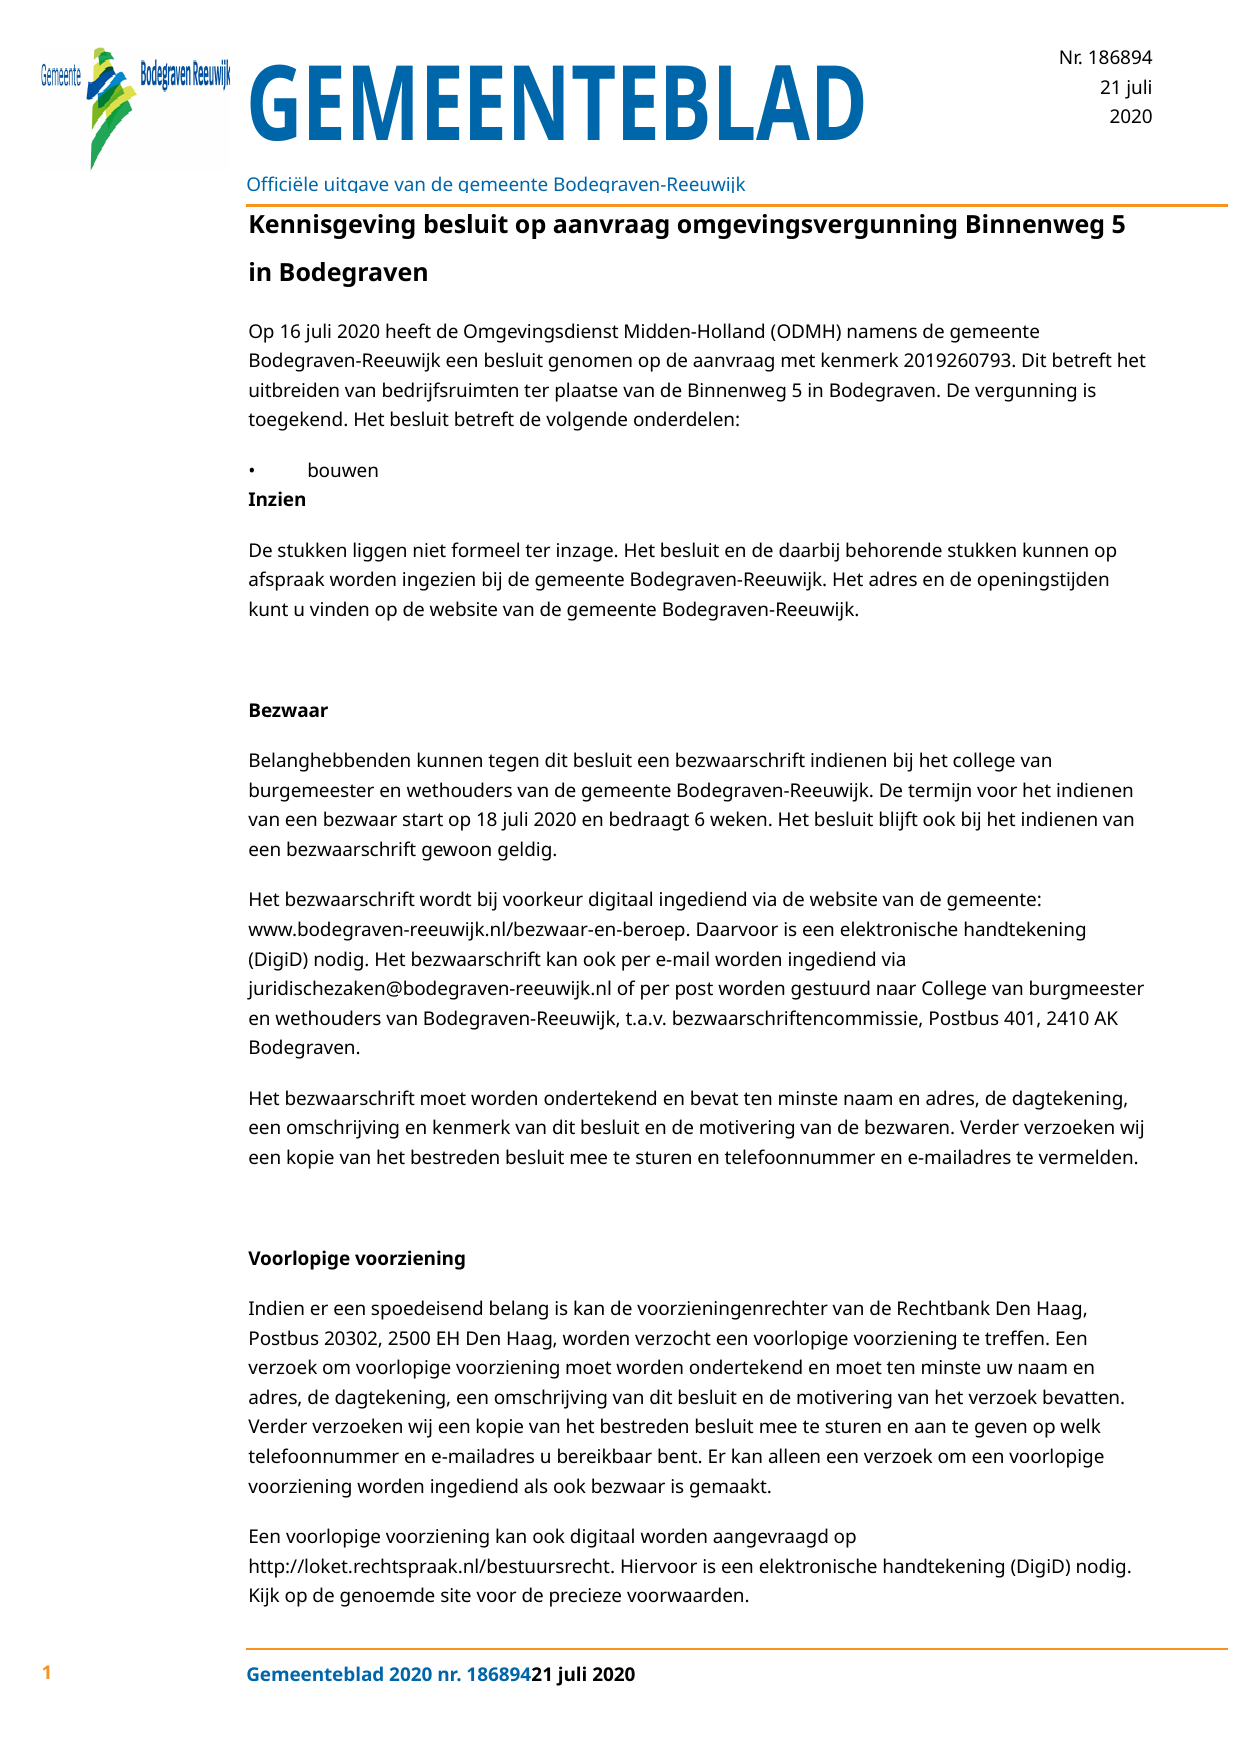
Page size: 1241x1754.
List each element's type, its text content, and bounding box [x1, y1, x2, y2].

text De stukken liggen niet formeel ter inzage. Het besluit en de daarbij behorende stukken kunnen op afspraak worden ingezien bij de gemeente Bodegraven-Reeuwijk. Het adres en de openingstijden kunt u vinden op de website van de gemeente Bodegraven-Reeuwijk. [248, 537, 1152, 622]
list bouwen [248, 457, 1152, 483]
picture [41, 47, 231, 172]
text Het bezwaarschrift wordt bij voorkeur digitaal ingediend via de website van de gemeente: www.bodegraven-reeuwijk.nl/bezwaar-en-beroep. Daarvoor is een elektronische handtekening (DigiD) nodig. Het bezwaarschrift kan ook per e-mail worden ingediend via juridischezaken@bodegraven-reeuwijk.nl of per post worden gestuurd naar College van burgmeester en wethouders van Bodegraven-Reeuwijk, t.a.v. bezwaarschriftencommissie, Postbus 401, 2410 AK Bodegraven. [248, 887, 1152, 1060]
text Een voorlopige voorziening kan ook digitaal worden aangevraagd op http://loket.rechtspraak.nl/bestuursrecht. Hiervoor is een elektronische handtekening (DigiD) nodig. Kijk op de genoemde site voor de precieze voorwaarden. [248, 1523, 1152, 1608]
text Belanghebbenden kunnen tegen dit besluit een bezwaarschrift indienen bij het college van burgemeester en wethouders van de gemeente Bodegraven-Reeuwijk. De termijn voor het indienen van een bezwaar start op 18 juli 2020 en bedraagt 6 weken. Het besluit blijft ook bij het indienen van een bezwaarschrift gewoon geldig. [248, 747, 1152, 862]
text Voorlopige voorziening [248, 1245, 1152, 1271]
text Op 16 juli 2020 heeft de Omgevingsdienst Midden-Holland (ODMH) namens de gemeente Bodegraven-Reeuwijk een besluit genomen op de aanvraag met kenmerk 2019260793. Dit betreft het uitbreiden van bedrijfsruimten ter plaatse van de Binnenweg 5 in Bodegraven. De vergunning is toegekend. Het besluit betreft de volgende onderdelen: [248, 318, 1152, 432]
text Inzien [248, 487, 1152, 512]
text Kennisgeving besluit op aanvraag omgevingsvergunning Binnenweg 5 in Bodegraven [248, 207, 1152, 288]
text Het bezwaarschrift moet worden ondertekend en bevat ten minste naam en adres, de dagtekening, een omschrijving en kenmerk van dit besluit en de motivering van de bezwaren. Verder verzoeken wij een kopie van het bestreden besluit mee te sturen en telefoonnummer en e-mailadres te vermelden. [248, 1085, 1152, 1170]
text Indien er een spoedeisend belang is kan de voorzieningenrechter van de Rechtbank Den Haag, Postbus 20302, 2500 EH Den Haag, worden verzocht een voorlopige voorziening te treffen. Een verzoek om voorlopige voorziening moet worden ondertekend en moet ten minste uw naam en adres, de dagtekening, een omschrijving van dit besluit en de motivering van het verzoek bevatten. Verder verzoeken wij een kopie van het bestreden besluit mee te sturen en aan te geven op welk telefoonnummer en e-mailadres u bereikbaar bent. Er kan alleen een verzoek om een voorlopige voorziening worden ingediend als ook bezwaar is gemaakt. [248, 1295, 1152, 1499]
text Bezwaar [248, 697, 1152, 723]
